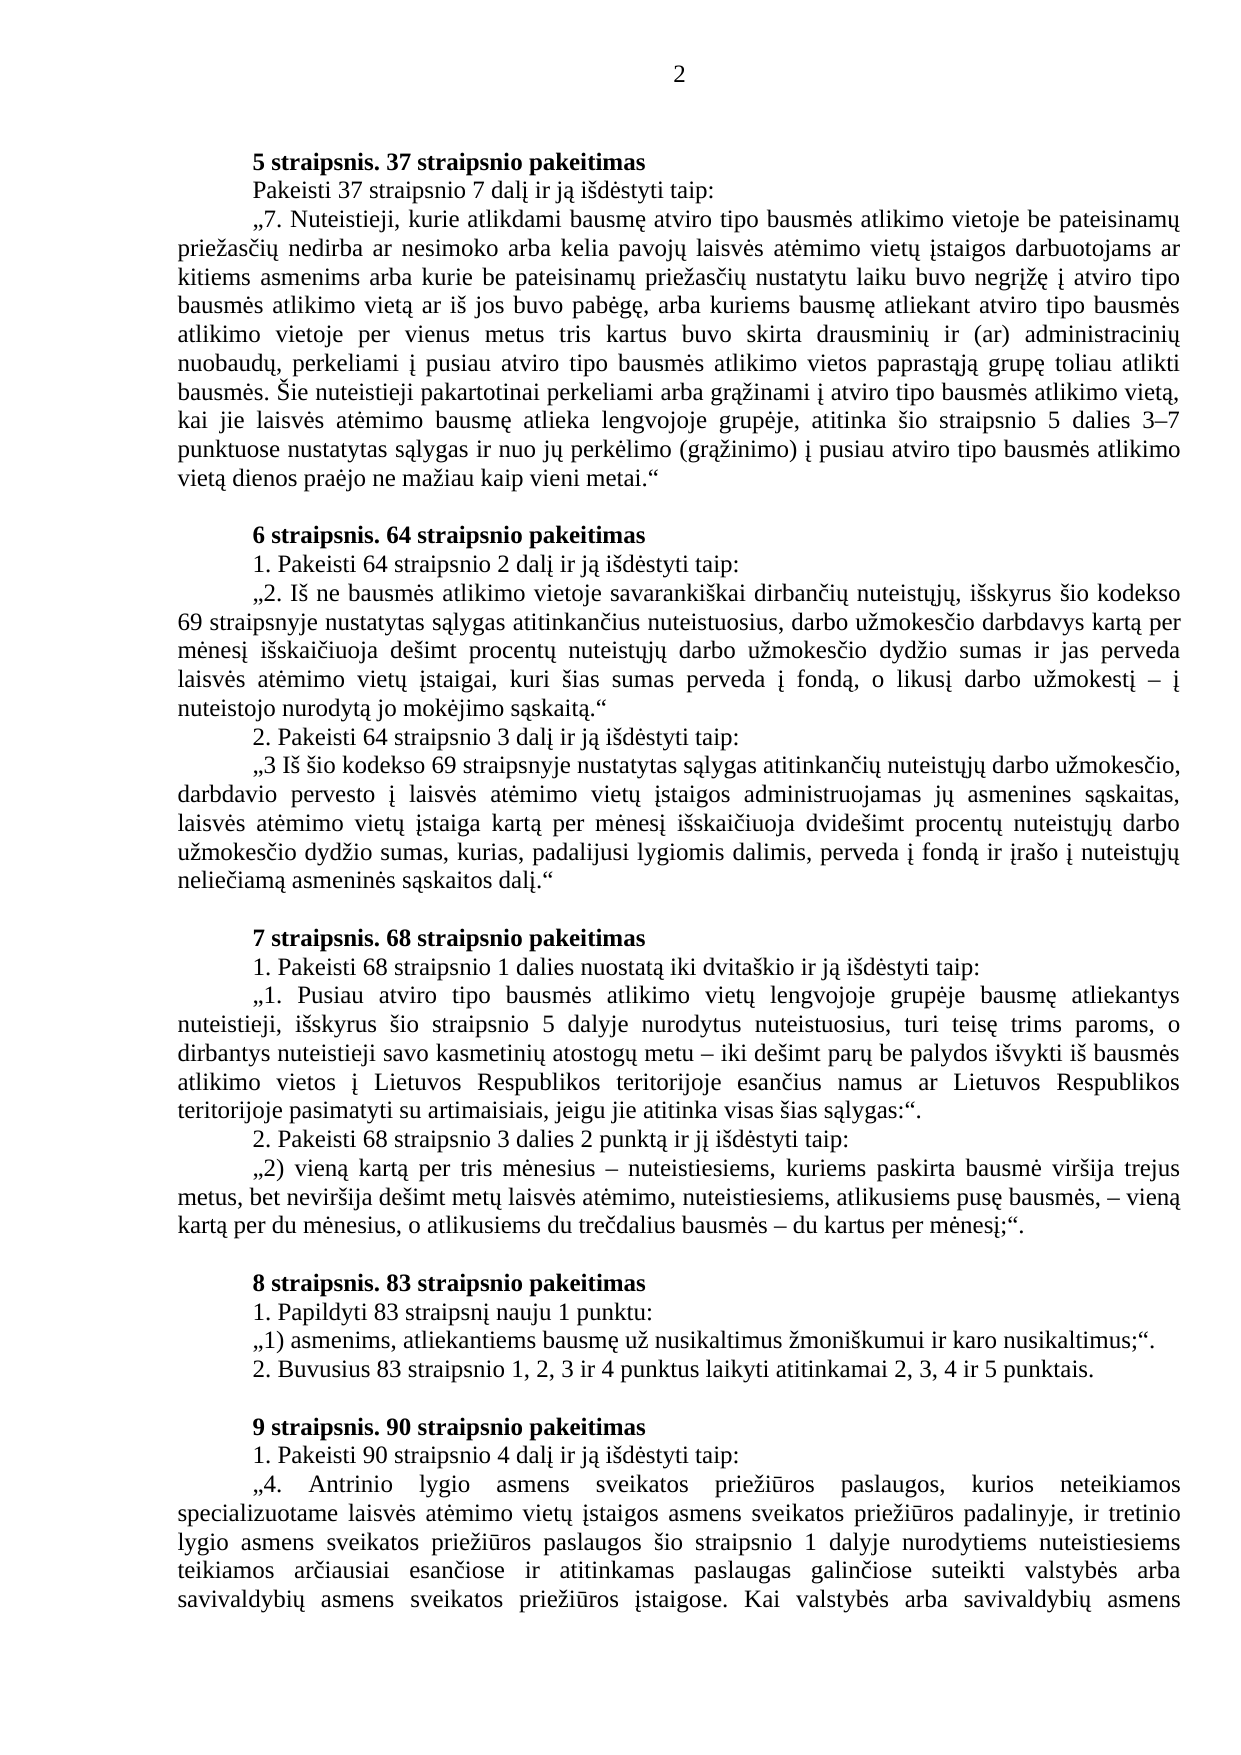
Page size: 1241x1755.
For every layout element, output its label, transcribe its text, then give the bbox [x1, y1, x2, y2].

text 2. Pakeisti 68 straipsnio 3 dalies 2 punktą ir jį išdėstyti taip: [177, 1124, 1181, 1153]
text „4. Antrinio lygio asmens sveikatos priežiūros paslaugos, kurios neteikiamos specializuotame laisvės atėmimo vietų įstaigos asmens sveikatos priežiūros padalinyje, ir tretinio lygio asmens sveikatos priežiūros paslaugos šio straipsnio 1 dalyje nurodytiems nuteistiesiems teikiamos arčiausiai esančiose ir atitinkamas paslaugas galinčiose suteikti valstybės arba savivaldybių asmens sveikatos priežiūros įstaigose. Kai valstybės arba savivaldybių asmens [177, 1469, 1181, 1613]
text „7. Nuteistieji, kurie atlikdami bausmę atviro tipo bausmės atlikimo vietoje be pateisinamų priežasčių nedirba ar nesimoko arba kelia pavojų laisvės atėmimo vietų įstaigos darbuotojams ar kitiems asmenims arba kurie be pateisinamų priežasčių nustatytu laiku buvo negrįžę į atviro tipo bausmės atlikimo vietą ar iš jos buvo pabėgę, arba kuriems bausmę atliekant atviro tipo bausmės atlikimo vietoje per vienus metus tris kartus buvo skirta drausminių ir (ar) administracinių nuobaudų, perkeliami į pusiau atviro tipo bausmės atlikimo vietos paprastąją grupę toliau atlikti bausmės. Šie nuteistieji pakartotinai perkeliami arba grąžinami į atviro tipo bausmės atlikimo vietą, kai jie laisvės atėmimo bausmę atlieka lengvojoje grupėje, atitinka šio straipsnio 5 dalies 3–7 punktuose nustatytas sąlygas ir nuo jų perkėlimo (grąžinimo) į pusiau atviro tipo bausmės atlikimo vietą dienos praėjo ne mažiau kaip vieni metai.“ [177, 204, 1181, 492]
text 1. Papildyti 83 straipsnį nauju 1 punktu: [177, 1297, 1181, 1326]
text 1. Pakeisti 64 straipsnio 2 dalį ir ją išdėstyti taip: [177, 549, 1181, 578]
text „1. Pusiau atviro tipo bausmės atlikimo vietų lengvojoje grupėje bausmę atliekantys nuteistieji, išskyrus šio straipsnio 5 dalyje nurodytus nuteistuosius, turi teisę trims paroms, o dirbantys nuteistieji savo kasmetinių atostogų metu – iki dešimt parų be palydos išvykti iš bausmės atlikimo vietos į Lietuvos Respublikos teritorijoje esančius namus ar Lietuvos Respublikos teritorijoje pasimatyti su artimaisiais, jeigu jie atitinka visas šias sąlygas:“. [177, 981, 1181, 1124]
text „2. Iš ne bausmės atlikimo vietoje savarankiškai dirbančių nuteistųjų, išskyrus šio kodekso 69 straipsnyje nustatytas sąlygas atitinkančius nuteistuosius, darbo užmokesčio darbdavys kartą per mėnesį išskaičiuoja dešimt procentų nuteistųjų darbo užmokesčio dydžio sumas ir jas perveda laisvės atėmimo vietų įstaigai, kuri šias sumas perveda į fondą, o likusį darbo užmokestį – į nuteistojo nurodytą jo mokėjimo sąskaitą.“ [177, 578, 1181, 722]
text 2. Pakeisti 64 straipsnio 3 dalį ir ją išdėstyti taip: [177, 722, 1181, 751]
text 7 straipsnis. 68 straipsnio pakeitimas [177, 923, 1181, 952]
text 6 straipsnis. 64 straipsnio pakeitimas [177, 521, 1181, 549]
text 1. Pakeisti 68 straipsnio 1 dalies nuostatą iki dvitaškio ir ją išdėstyti taip: [177, 952, 1181, 981]
text 2. Buvusius 83 straipsnio 1, 2, 3 ir 4 punktus laikyti atitinkamai 2, 3, 4 ir 5 punktais. [177, 1354, 1181, 1383]
text „2) vieną kartą per tris mėnesius – nuteistiesiems, kuriems paskirta bausmė viršija trejus metus, bet neviršija dešimt metų laisvės atėmimo, nuteistiesiems, atlikusiems pusę bausmės, – vieną kartą per du mėnesius, o atlikusiems du trečdalius bausmės – du kartus per mėnesį;“. [177, 1153, 1181, 1239]
text 1. Pakeisti 90 straipsnio 4 dalį ir ją išdėstyti taip: [177, 1441, 1181, 1469]
text 8 straipsnis. 83 straipsnio pakeitimas [177, 1268, 1181, 1297]
text Pakeisti 37 straipsnio 7 dalį ir ją išdėstyti taip: [177, 176, 1181, 204]
text 9 straipsnis. 90 straipsnio pakeitimas [177, 1412, 1181, 1441]
text „1) asmenims, atliekantiems bausmę už nusikaltimus žmoniškumui ir karo nusikaltimus;“. [177, 1326, 1181, 1354]
text 5 straipsnis. 37 straipsnio pakeitimas [177, 147, 1181, 176]
text „3 Iš šio kodekso 69 straipsnyje nustatytas sąlygas atitinkančių nuteistųjų darbo užmokesčio, darbdavio pervesto į laisvės atėmimo vietų įstaigos administruojamas jų asmenines sąskaitas, laisvės atėmimo vietų įstaiga kartą per mėnesį išskaičiuoja dvidešimt procentų nuteistųjų darbo užmokesčio dydžio sumas, kurias, padalijusi lygiomis dalimis, perveda į fondą ir įrašo į nuteistųjų neliečiamą asmeninės sąskaitos dalį.“ [177, 751, 1181, 894]
